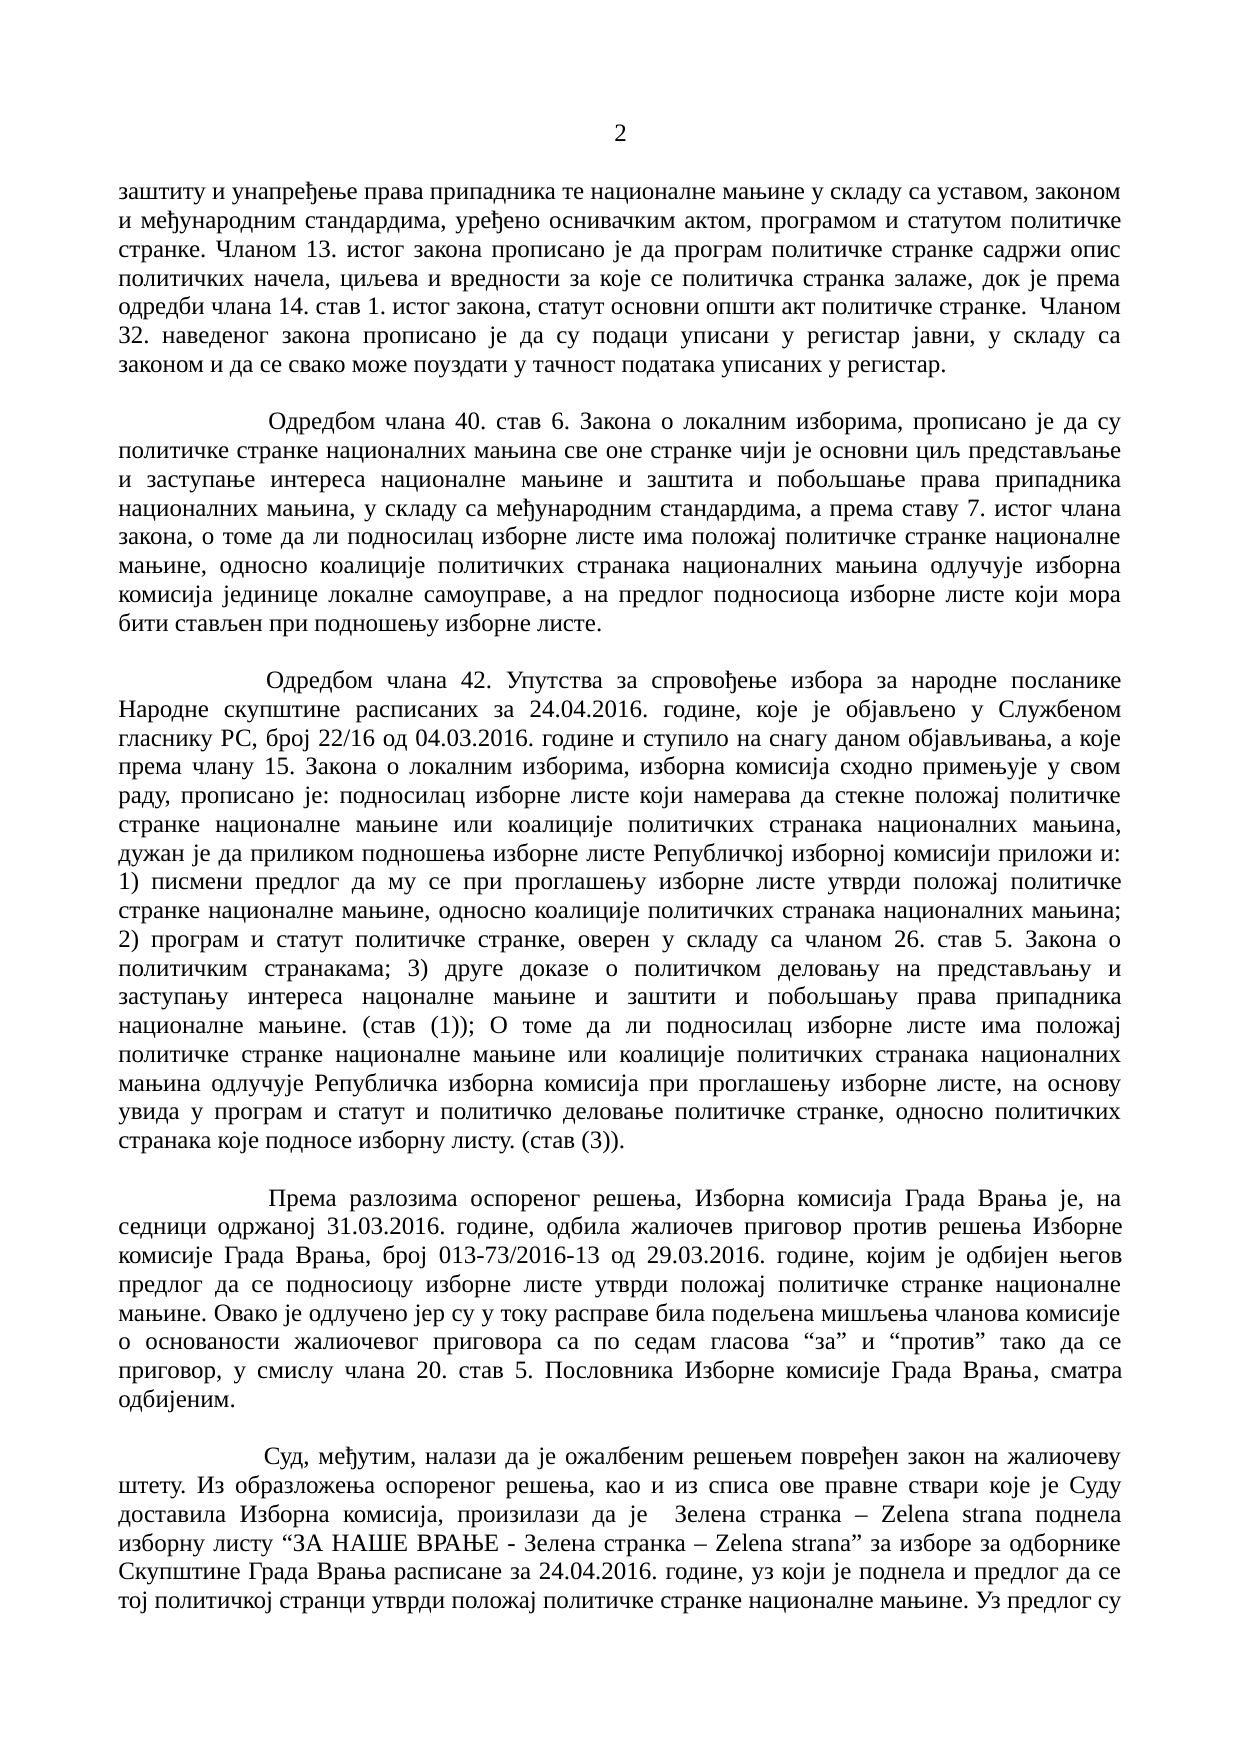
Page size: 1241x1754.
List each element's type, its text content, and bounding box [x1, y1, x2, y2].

text Одредбом члана 40. став 6. Закона о локалним изборима, прописано је да су политичке странке националних мањина све оне странке чији је основни циљ представљање и заступање интереса националне мањине и заштита и побољшање права припадника националних мањина, у складу са међународним стандардима, а према ставу 7. истог члана закона, о томе да ли подносилац изборне листе има положај политичке странке националне мањине, односно коалиције политичких странака националних мањина одлучује изборна комисија јединице локалне самоуправе, а на предлог подносиоца изборне листе који мора бити стављен при подношењу изборне листе. [118, 406, 1122, 636]
text Према разлозима оспореног решења, Изборна комисија Града Врања је, на седници одржаној 31.03.2016. године, одбила жалиочев приговор против решења Изборне комисије Града Врања, број 013-73/2016-13 од 29.03.2016. године, којим је одбијен његов предлог да се подносиоцу изборне листе утврди положај политичке странке националне мањине. Овако је одлучено јер су у току расправе била подељена мишљења чланова комисије о основаности жалиочевог приговора са по седам гласова “за” и “против” тако да се приговор, у смислу члана 20. став 5. Пословника Изборне комисије Града Врања, сматра одбијеним. [118, 1183, 1122, 1413]
text Одредбом члана 42. Упутства за спровођење избора за народне посланике Народне скупштине расписаних за 24.04.2016. године, које је објављено у Службеном гласнику РС, број 22/16 од 04.03.2016. године и ступило на снагу даном објављивања, а које према члану 15. Закона о локалним изборима, изборна комисија сходно примењује у свом раду, прописано је: подносилац изборне листе који намерава да стекне положај политичке странке националне мањине или коалиције политичких странака националних мањина, дужан је да приликом подношења изборне листе Републичкој изборној комисији приложи и: 1) писмени предлог да му се при проглашењу изборне листе утврди положај политичке странке националне мањине, односно коалиције политичких странака националних мањина; 2) програм и статут политичке странке, оверен у складу са чланом 26. став 5. Закона о политичким странакама; 3) друге доказе о политичком деловању на представљању и заступању интереса нацоналне мањине и заштити и побољшању права припадника националне мањине. (став (1)); О томе да ли подносилац изборне листе има положај политичке странке националне мањине или коалиције политичких странака националних мањина одлучује Републичка изборна комисија при проглашењу изборне листе, на основу увида у програм и статут и политичко деловање политичке странке, односно политичких странака које подносе изборну листу. (став (3)). [118, 665, 1122, 1154]
text заштиту и унапређење права припадника те националне мањине у складу са уставом, законом и међународним стандардима, уређено оснивачким актом, програмом и статутом политичке странке. Чланом 13. истог закона прописано је да програм политичке странке садржи опис политичких начела, циљева и вредности за које се политичка странка залаже, док је према одредби члана 14. став 1. истог закона, статут основни општи акт политичке странке. Чланом 32. наведеног закона прописано је да су подаци уписани у регистар јавни, у складу са законом и да се свако може поуздати у тачност података уписаних у регистар. [118, 176, 1122, 378]
text Суд, међутим, налази да је ожалбеним решењем повређен закон на жалиочеву штету. Из образложења оспореног решења, као и из списа ове правне ствари које је Суду доставила Изборна комисија, произилази да је Зелена странка – Zelena strana поднела изборну листу “ЗА НАШЕ ВРАЊЕ - Зелена странка – Zelena strana” за изборе за одборнике Скупштине Града Врања расписане за 24.04.2016. године, уз који је поднела и предлог да се тој политичкој странци утврди положај политичке странке националне мањине. Уз предлог су [118, 1441, 1122, 1614]
